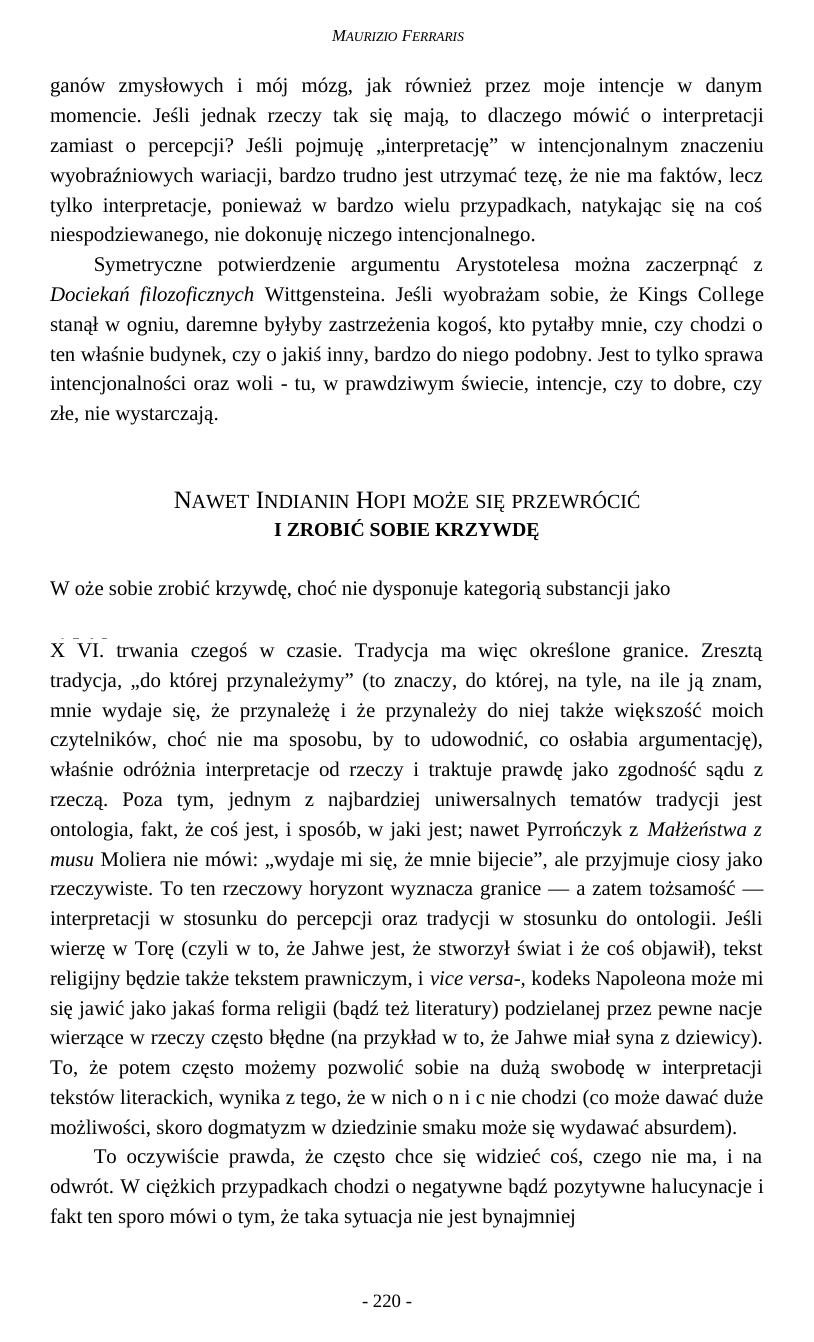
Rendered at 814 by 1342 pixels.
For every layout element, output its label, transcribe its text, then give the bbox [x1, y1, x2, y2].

text Symetryczne potwierdzenie argumentu Arystotelesa można zaczerpnąć z Dociekań filozoficznych Wittgensteina. Jeśli wyobrażam sobie, że Kings Col­lege stanął w ogniu, daremne byłyby zastrzeżenia kogoś, kto pytałby mnie, czy chodzi o ten właśnie budynek, czy o jakiś inny, bardzo do niego podobny. Jest to tylko sprawa intencjonalności oraz woli - tu, w prawdziwym świecie, intencje, czy to dobre, czy złe, nie wystarczają. [50, 252, 764, 425]
text - 220 - [362, 1290, 453, 1311]
text To oczywiście prawda, że często chce się widzieć coś, czego nie ma, i na odwrót. W ciężkich przypadkach chodzi o negatywne bądź pozytywne ha­lucynacje i fakt ten sporo mówi o tym, że taka sytuacja nie jest bynajmniej [50, 1144, 764, 1228]
text ganów zmysłowych i mój mózg, jak również przez moje intencje w danym momencie. Jeśli jednak rzeczy tak się mają, to dlaczego mówić o inter­pretacji zamiast o percepcji? Jeśli pojmuję „interpretację” w intencjo­nalnym znaczeniu wyobraźniowych wariacji, bardzo trudno jest utrzymać tezę, że nie ma faktów, lecz tylko interpretacje, ponieważ w bardzo wielu przypadkach, natykając się na coś niespodziewanego, nie dokonuję niczego intencjonalnego. [50, 73, 764, 246]
text I ZROBIĆ SOBIE KRZYWDĘ [50, 518, 764, 541]
subtitle Nawet Indianin Hopi może się przewrócić [50, 485, 764, 514]
text X VI. trwania czegoś w czasie. Tradycja ma więc określone granice. Zresztą tradycja, „do której przynależymy” (to znaczy, do której, na tyle, na ile ją znam, mnie wydaje się, że przynależę i że przynależy do niej także więk­szość moich czytelników, choć nie ma sposobu, by to udowodnić, co osłabia argumentację), właśnie odróżnia interpretacje od rzeczy i traktuje prawdę jako zgodność sądu z rzeczą. Poza tym, jednym z najbardziej uniwersalnych tematów tradycji jest ontologia, fakt, że coś jest, i sposób, w jaki jest; nawet Pyrrończyk z Małżeństwa z musu Moliera nie mówi: „wydaje mi się, że mnie bijecie”, ale przyjmuje ciosy jako rzeczywiste. To ten rzeczowy horyzont wy­znacza granice — a zatem tożsamość — interpretacji w stosunku do percepcji oraz tradycji w stosunku do ontologii. Jeśli wierzę w Torę (czyli w to, że Jahwe jest, że stworzył świat i że coś objawił), tekst religijny będzie także tekstem prawniczym, i vice versa-, kodeks Napoleona może mi się jawić jako jakaś forma religii (bądź też literatury) podzielanej przez pewne nacje wierzące w rzeczy często błędne (na przykład w to, że Jahwe miał syna z dziewicy). To, że potem często możemy pozwolić sobie na dużą swobodę w interpretacji tekstów lite­rackich, wynika z tego, że w nich o n i c nie chodzi (co może dawać duże moż­liwości, skoro dogmatyzm w dziedzinie smaku może się wydawać absurdem). [50, 638, 764, 1139]
text W oże sobie zrobić krzywdę, choć nie dysponuje kategorią substancji jako [50, 576, 764, 599]
text Maurizio Ferraris [332, 26, 484, 45]
picture [54, 612, 113, 638]
